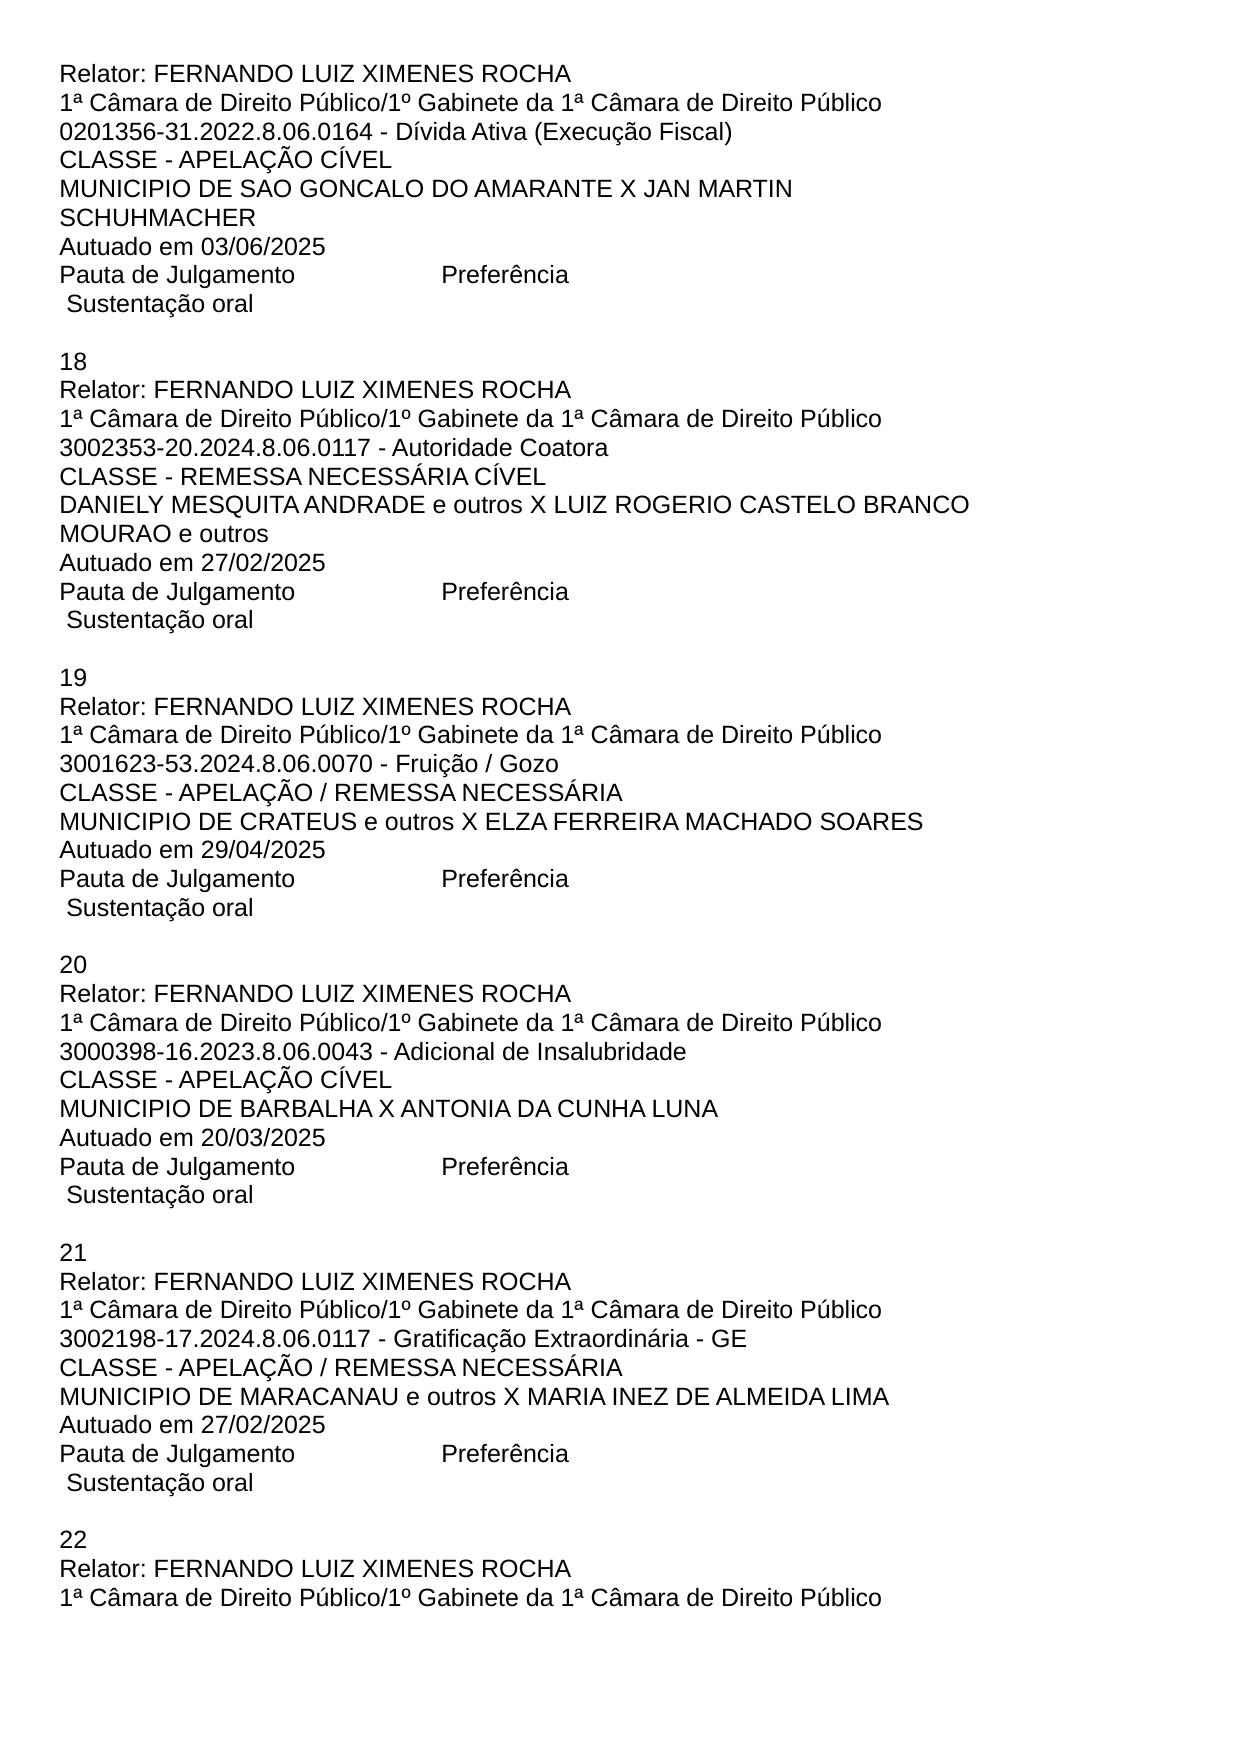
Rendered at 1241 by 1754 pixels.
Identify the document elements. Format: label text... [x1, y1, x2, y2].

text CLASSE - APELAÇÃO / REMESSA NECESSÁRIA [59, 1353, 989, 1382]
text 22 [59, 1525, 989, 1554]
text Sustentação oral [59, 893, 989, 922]
text 1ª Câmara de Direito Público/1º Gabinete da 1ª Câmara de Direito Público [59, 1295, 989, 1324]
text 21 [59, 1238, 989, 1267]
text Pauta de Julgamento Preferência [59, 577, 989, 605]
text Autuado em 03/06/2025 [59, 232, 989, 260]
text Relator: FERNANDO LUIZ XIMENES ROCHA [59, 1267, 989, 1295]
text 1ª Câmara de Direito Público/1º Gabinete da 1ª Câmara de Direito Público [59, 1008, 989, 1037]
text Sustentação oral [59, 289, 989, 318]
text CLASSE - REMESSA NECESSÁRIA CÍVEL [59, 462, 989, 490]
text Sustentação oral [59, 605, 989, 634]
text MUNICIPIO DE BARBALHA X ANTONIA DA CUNHA LUNA [59, 1094, 989, 1123]
text Relator: FERNANDO LUIZ XIMENES ROCHA [59, 692, 989, 720]
text 1ª Câmara de Direito Público/1º Gabinete da 1ª Câmara de Direito Público [59, 1583, 989, 1612]
text 3000398-16.2023.8.06.0043 - Adicional de Insalubridade [59, 1037, 989, 1065]
text Autuado em 27/02/2025 [59, 548, 989, 577]
text 3002353-20.2024.8.06.0117 - Autoridade Coatora [59, 433, 989, 462]
text 20 [59, 950, 989, 979]
text Autuado em 29/04/2025 [59, 835, 989, 864]
text MUNICIPIO DE MARACANAU e outros X MARIA INEZ DE ALMEIDA LIMA [59, 1382, 989, 1410]
text Relator: FERNANDO LUIZ XIMENES ROCHA [59, 1554, 989, 1583]
text 3002198-17.2024.8.06.0117 - Gratificação Extraordinária - GE [59, 1324, 989, 1353]
text CLASSE - APELAÇÃO / REMESSA NECESSÁRIA [59, 778, 989, 807]
text 1ª Câmara de Direito Público/1º Gabinete da 1ª Câmara de Direito Público [59, 720, 989, 749]
text 3001623-53.2024.8.06.0070 - Fruição / Gozo [59, 749, 989, 778]
text Relator: FERNANDO LUIZ XIMENES ROCHA [59, 59, 989, 88]
text Pauta de Julgamento Preferência [59, 260, 989, 289]
text Autuado em 20/03/2025 [59, 1123, 989, 1152]
text DANIELY MESQUITA ANDRADE e outros X LUIZ ROGERIO CASTELO BRANCO MOURAO e outros [59, 490, 989, 548]
text 19 [59, 663, 989, 692]
text Relator: FERNANDO LUIZ XIMENES ROCHA [59, 979, 989, 1008]
text Autuado em 27/02/2025 [59, 1410, 989, 1439]
text MUNICIPIO DE SAO GONCALO DO AMARANTE X JAN MARTIN SCHUHMACHER [59, 174, 989, 232]
text CLASSE - APELAÇÃO CÍVEL [59, 145, 989, 174]
text Sustentação oral [59, 1468, 989, 1497]
text Relator: FERNANDO LUIZ XIMENES ROCHA [59, 375, 989, 404]
text Sustentação oral [59, 1180, 989, 1209]
text Pauta de Julgamento Preferência [59, 1152, 989, 1180]
text 18 [59, 347, 989, 375]
text 1ª Câmara de Direito Público/1º Gabinete da 1ª Câmara de Direito Público [59, 404, 989, 433]
text 0201356-31.2022.8.06.0164 - Dívida Ativa (Execução Fiscal) [59, 117, 989, 145]
text Pauta de Julgamento Preferência [59, 864, 989, 893]
text CLASSE - APELAÇÃO CÍVEL [59, 1065, 989, 1094]
text 1ª Câmara de Direito Público/1º Gabinete da 1ª Câmara de Direito Público [59, 88, 989, 117]
text Pauta de Julgamento Preferência [59, 1439, 989, 1468]
text MUNICIPIO DE CRATEUS e outros X ELZA FERREIRA MACHADO SOARES [59, 807, 989, 835]
